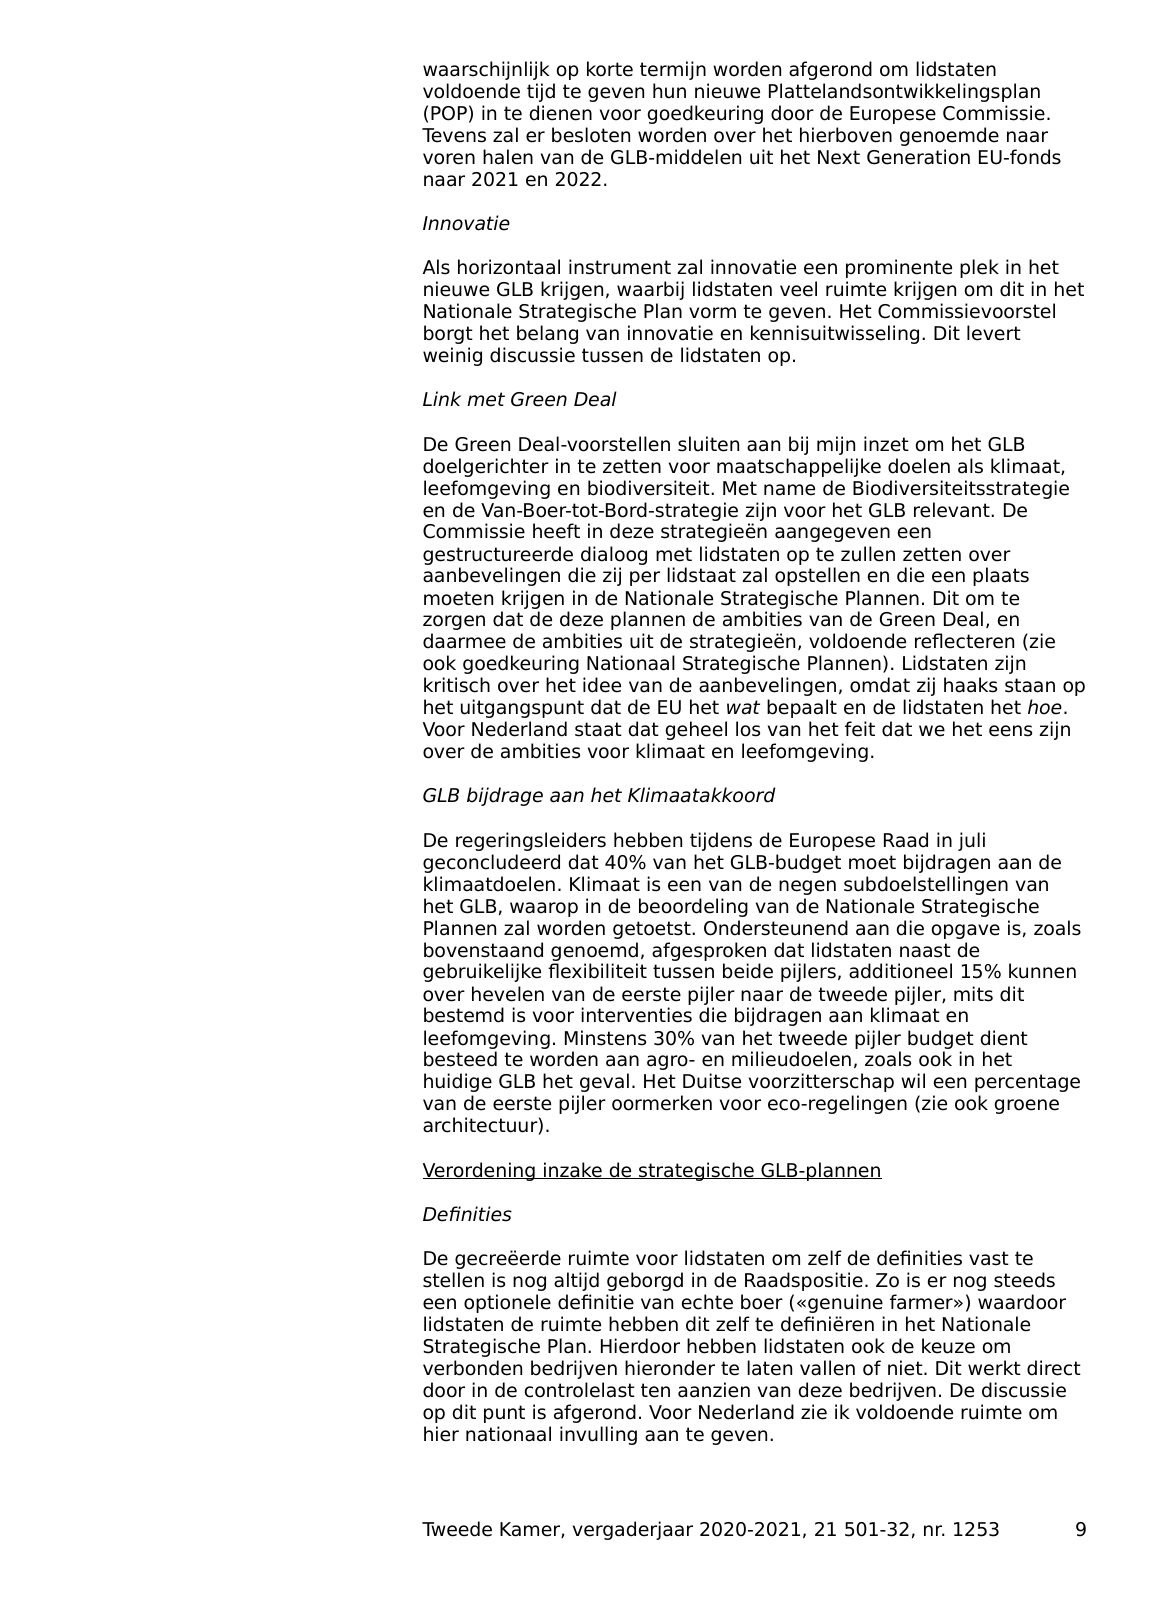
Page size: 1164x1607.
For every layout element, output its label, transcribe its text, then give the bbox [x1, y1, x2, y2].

text De gecreëerde ruimte voor lidstaten om zelf de definities vast te stellen is nog altijd geborgd in de Raadspositie. Zo is er nog steeds een optionele definitie van echte boer («genuine farmer») waardoor lidstaten de ruimte hebben dit zelf te definiëren in het Nationale Strategische Plan. Hierdoor hebben lidstaten ook de keuze om verbonden bedrijven hieronder te laten vallen of niet. Dit werkt direct door in de controlelast ten aanzien van deze bedrijven. De discussie op dit punt is afgerond. Voor Nederland zie ik voldoende ruimte om hier nationaal invulling aan te geven. [422, 1248, 1087, 1446]
subtitle GLB bijdrage aan het Klimaatakkoord [422, 785, 1087, 807]
subtitle Verordening inzake de strategische GLB-plannen [422, 1159, 1087, 1181]
text Als horizontaal instrument zal innovatie een prominente plek in het nieuwe GLB krijgen, waarbij lidstaten veel ruimte krijgen om dit in het Nationale Strategische Plan vorm te geven. Het Commissievoorstel borgt het belang van innovatie en kennisuitwisseling. Dit levert weinig discussie tussen de lidstaten op. [422, 257, 1087, 367]
text waarschijnlijk op korte termijn worden afgerond om lidstaten voldoende tijd te geven hun nieuwe Plattelandsontwikkelingsplan (POP) in te dienen voor goedkeuring door de Europese Commissie. Tevens zal er besloten worden over het hierboven genoemde naar voren halen van de GLB-middelen uit het Next Generation EU-fonds naar 2021 en 2022. [422, 59, 1087, 191]
subtitle Definities [422, 1204, 1087, 1226]
text De regeringsleiders hebben tijdens de Europese Raad in juli geconcludeerd dat 40% van het GLB-budget moet bijdragen aan de klimaatdoelen. Klimaat is een van de negen subdoelstellingen van het GLB, waarop in de beoordeling van de Nationale Strategische Plannen zal worden getoetst. Ondersteunend aan die opgave is, zoals bovenstaand genoemd, afgesproken dat lidstaten naast de gebruikelijke flexibiliteit tussen beide pijlers, additioneel 15% kunnen over hevelen van de eerste pijler naar de tweede pijler, mits dit bestemd is voor interventies die bijdragen aan klimaat en leefomgeving. Minstens 30% van het tweede pijler budget dient besteed te worden aan agro- en milieudoelen, zoals ook in het huidige GLB het geval. Het Duitse voorzitterschap wil een percentage van de eerste pijler oormerken voor eco-regelingen (zie ook groene architectuur). [422, 829, 1087, 1137]
text De Green Deal-voorstellen sluiten aan bij mijn inzet om het GLB doelgerichter in te zetten voor maatschappelijke doelen als klimaat, leefomgeving en biodiversiteit. Met name de Biodiversiteitsstrategie en de Van-Boer-tot-Bord-strategie zijn voor het GLB relevant. De Commissie heeft in deze strategieën aangegeven een gestructureerde dialoog met lidstaten op te zullen zetten over aanbevelingen die zij per lidstaat zal opstellen en die een plaats moeten krijgen in de Nationale Strategische Plannen. Dit om te zorgen dat de deze plannen de ambities van de Green Deal, en daarmee de ambities uit de strategieën, voldoende reflecteren (zie ook goedkeuring Nationaal Strategische Plannen). Lidstaten zijn kritisch over het idee van de aanbevelingen, omdat zij haaks staan op het uitgangspunt dat de EU het wat bepaalt en de lidstaten het hoe. Voor Nederland staat dat geheel los van het feit dat we het eens zijn over de ambities voor klimaat en leefomgeving. [422, 433, 1087, 763]
subtitle Innovatie [422, 213, 1087, 235]
subtitle Link met Green Deal [422, 389, 1087, 411]
